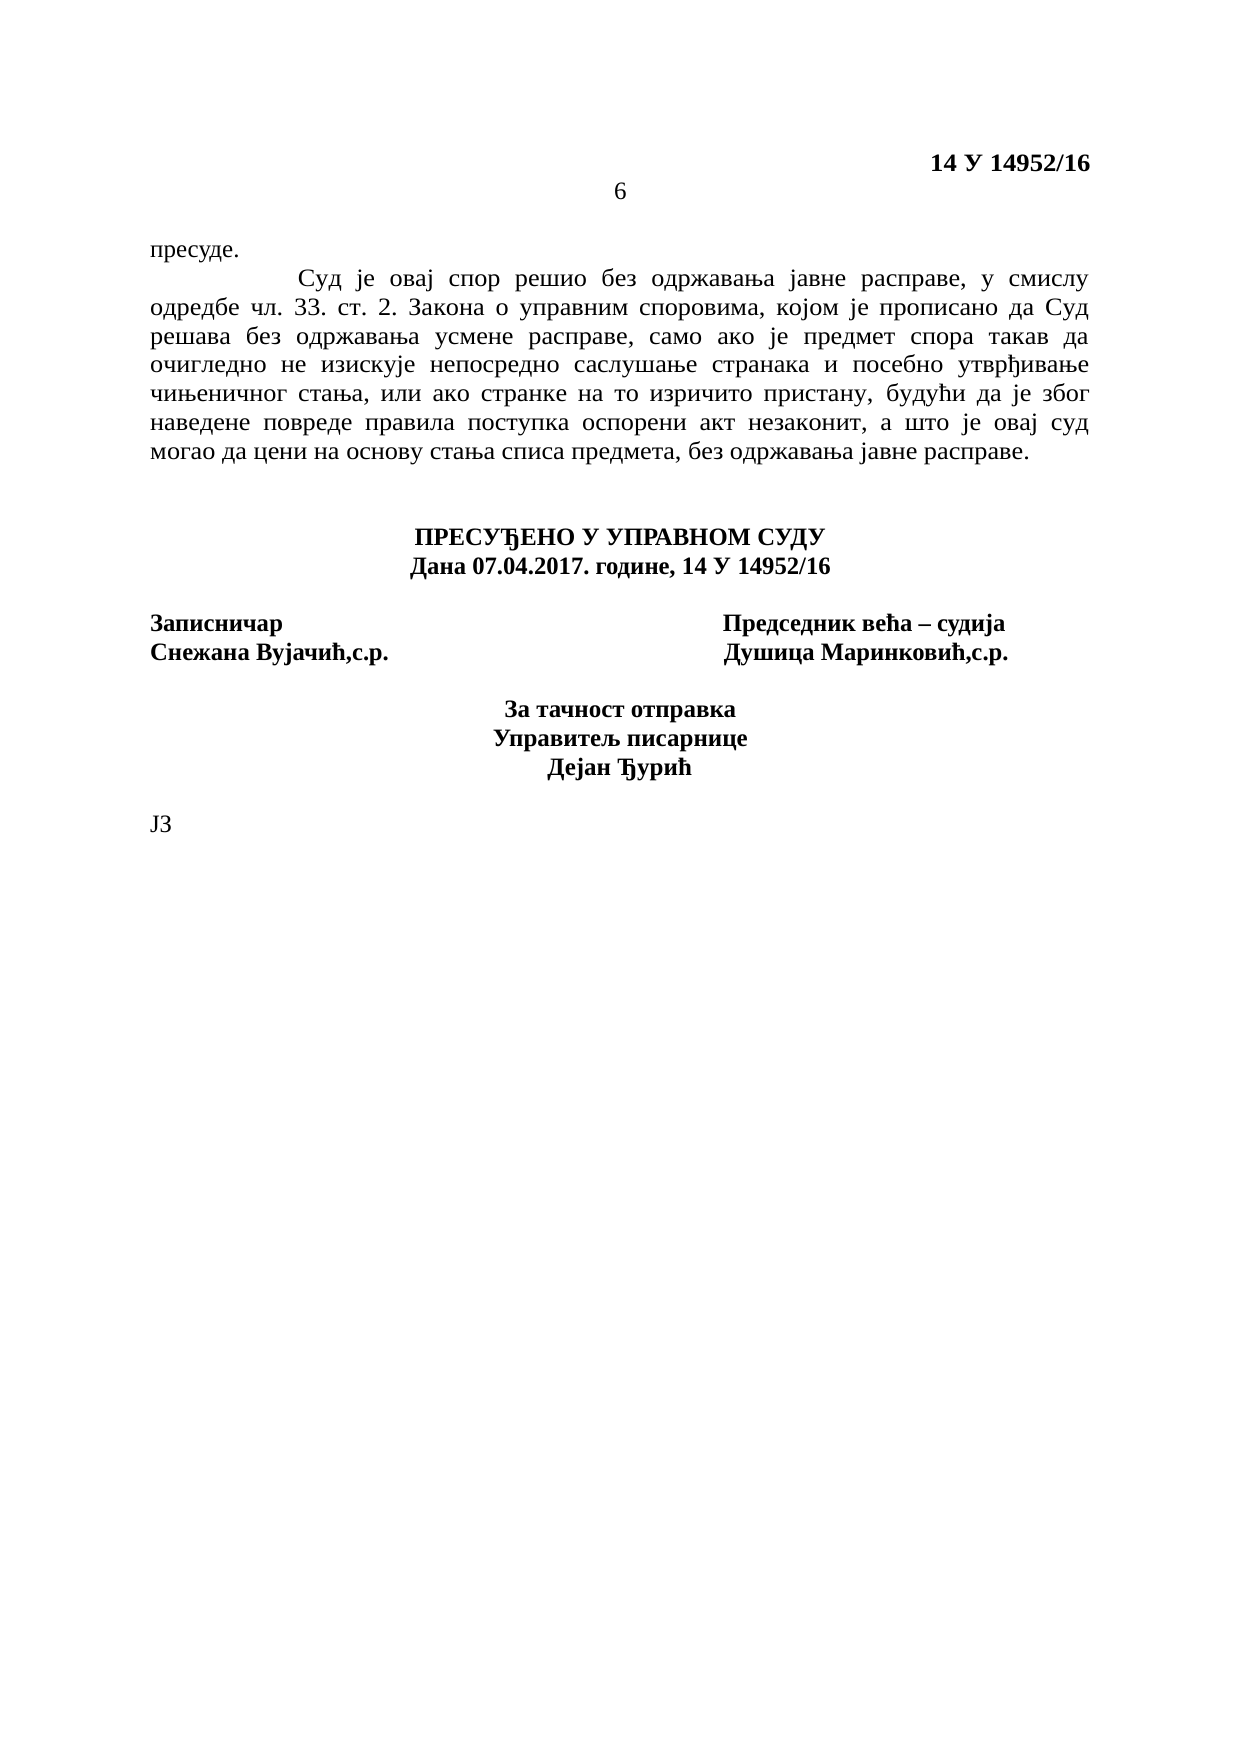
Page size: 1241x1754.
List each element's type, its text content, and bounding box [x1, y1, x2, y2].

text ПРЕСУЂЕНО У УПРАВНОМ СУДУ [150, 522, 1090, 551]
text Дана 07.04.2017. године, 14 У 14952/16 [150, 551, 1090, 579]
text ЈЗ [150, 809, 1089, 838]
text пресуде. [150, 234, 1090, 263]
text За тачност отправка [150, 694, 1090, 723]
text Управитељ писарнице [150, 723, 1090, 752]
text Дејан Ђурић [150, 752, 1089, 781]
text Записничар Председник већа – судија [150, 608, 1090, 637]
text Снежана Вујачић,с.р. Душица Маринковић,с.р. [150, 637, 1090, 666]
text Суд је овај спор решио без одржавања јавне расправе, у смислу одредбе чл. 33. ст. 2. Закона о управним споровима, којом је прописано да Суд решава без одржавања усмене расправе, само ако је предмет спора такав да очигледно не изискује непосредно саслушање странака и посебно утврђивање чињеничног стања, или ако странке на то изричито пристану, будући да је због наведене повреде правила поступка оспорени акт незаконит, а што је овај суд могао да цени на основу стања списа предмета, без одржавања јавне расправе. [150, 263, 1090, 464]
